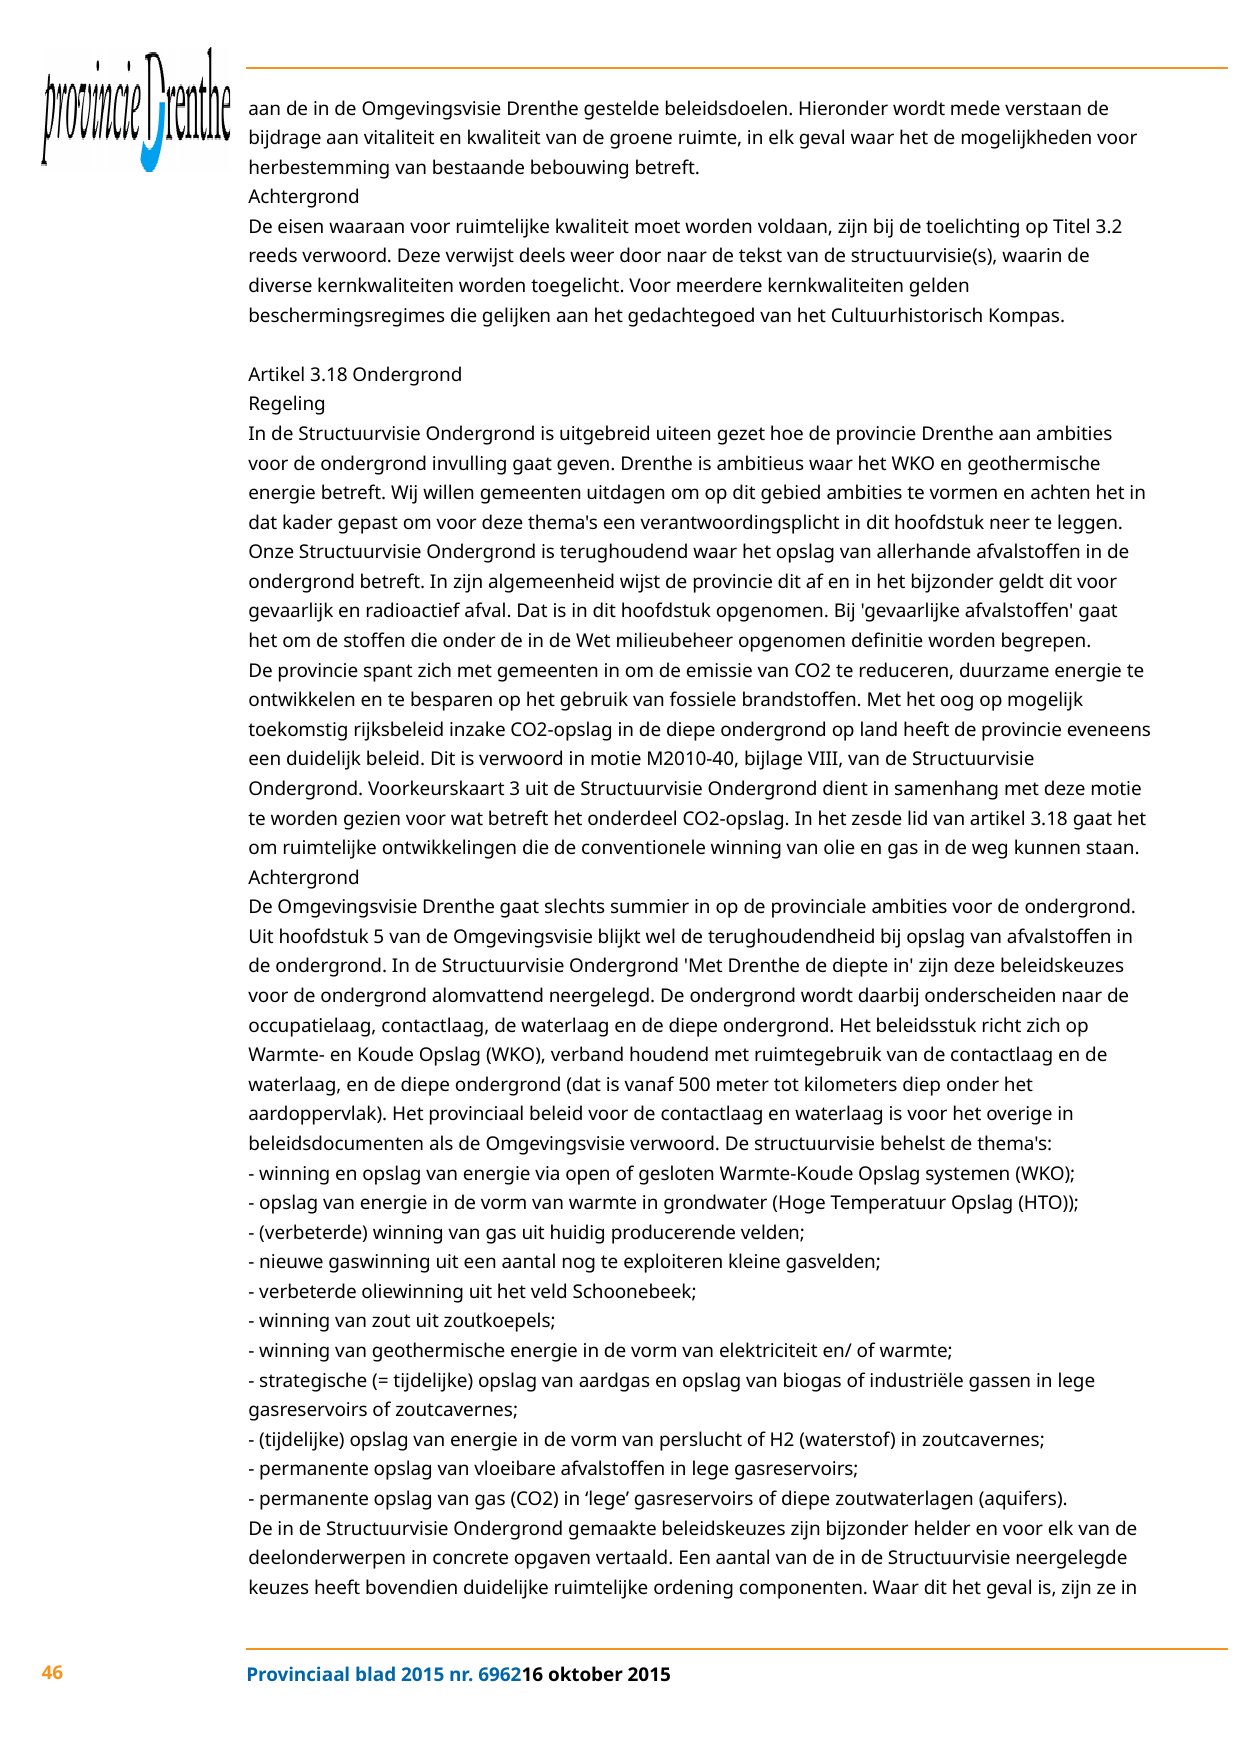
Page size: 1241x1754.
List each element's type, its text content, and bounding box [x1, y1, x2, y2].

text - opslag van energie in de vorm van warmte in grondwater (Hoge Temperatuur Opslag (HTO)); [248, 1189, 1152, 1215]
text - permanente opslag van vloeibare afvalstoffen in lege gasreservoirs; [248, 1456, 1152, 1481]
text Artikel 3.18 Ondergrond [248, 361, 1152, 387]
text - winning van geothermische energie in de vorm van elektriciteit en/ of warmte; [248, 1337, 1152, 1363]
text - winning van zout uit zoutkoepels; [248, 1308, 1152, 1333]
text De in de Structuurvisie Ondergrond gemaakte beleidskeuzes zijn bijzonder helder en voor elk van de deelonderwerpen in concrete opgaven vertaald. Een aantal van de in de Structuurvisie neergelegde keuzes heeft bovendien duidelijke ruimtelijke ordening componenten. Waar dit het geval is, zijn ze in [248, 1515, 1152, 1600]
text Regeling [248, 391, 1152, 416]
text - strategische (= tijdelijke) opslag van aardgas en opslag van biogas of industriële gassen in lege gasreservoirs of zoutcavernes; [248, 1367, 1152, 1422]
text De Omgevingsvisie Drenthe gaat slechts summier in op de provinciale ambities voor de ondergrond. Uit hoofdstuk 5 van de Omgevingsvisie blijkt wel de terughoudendheid bij opslag van afvalstoffen in de ondergrond. In de Structuurvisie Ondergrond 'Met Drenthe de diepte in' zijn deze beleidskeuzes voor de ondergrond alomvattend neergelegd. De ondergrond wordt daarbij onderscheiden naar de occupatielaag, contactlaag, de waterlaag en de diepe ondergrond. Het beleidsstuk richt zich op Warmte- en Koude Opslag (WKO), verband houdend met ruimtegebruik van de contactlaag en de waterlaag, en de diepe ondergrond (dat is vanaf 500 meter tot kilometers diep onder het aardoppervlak). Het provinciaal beleid voor de contactlaag en waterlaag is voor het overige in beleidsdocumenten als de Omgevingsvisie verwoord. De structuurvisie behelst de thema's: [248, 893, 1152, 1156]
text In de Structuurvisie Ondergrond is uitgebreid uiteen gezet hoe de provincie Drenthe aan ambities voor de ondergrond invulling gaat geven. Drenthe is ambitieus waar het WKO en geothermische energie betreft. Wij willen gemeenten uitdagen om op dit gebied ambities te vormen en achten het in dat kader gepast om voor deze thema's een verantwoordingsplicht in dit hoofdstuk neer te leggen. Onze Structuurvisie Ondergrond is terughoudend waar het opslag van allerhande afvalstoffen in de ondergrond betreft. In zijn algemeenheid wijst de provincie dit af en in het bijzonder geldt dit voor gevaarlijk en radioactief afval. Dat is in dit hoofdstuk opgenomen. Bij 'gevaarlijke afvalstoffen' gaat het om de stoffen die onder de in de Wet milieubeheer opgenomen definitie worden begrepen. [248, 420, 1152, 653]
text - (verbeterde) winning van gas uit huidig producerende velden; [248, 1219, 1152, 1245]
text aan de in de Omgevingsvisie Drenthe gestelde beleidsdoelen. Hieronder wordt mede verstaan de bijdrage aan vitaliteit en kwaliteit van de groene ruimte, in elk geval waar het de mogelijkheden voor herbestemming van bestaande bebouwing betreft. [248, 95, 1152, 180]
picture [41, 47, 231, 172]
text De provincie spant zich met gemeenten in om de emissie van CO2 te reduceren, duurzame energie te ontwikkelen en te besparen op het gebruik van fossiele brandstoffen. Met het oog op mogelijk toekomstig rijksbeleid inzake CO2-opslag in de diepe ondergrond op land heeft de provincie eveneens een duidelijk beleid. Dit is verwoord in motie M2010-40, bijlage VIII, van de Structuurvisie Ondergrond. Voorkeurskaart 3 uit de Structuurvisie Ondergrond dient in samenhang met deze motie te worden gezien voor wat betreft het onderdeel CO2-opslag. In het zesde lid van artikel 3.18 gaat het om ruimtelijke ontwikkelingen die de conventionele winning van olie en gas in de weg kunnen staan. [248, 657, 1152, 860]
text Achtergrond [248, 183, 1152, 209]
text De eisen waaraan voor ruimtelijke kwaliteit moet worden voldaan, zijn bij de toelichting op Titel 3.2 reeds verwoord. Deze verwijst deels weer door naar de tekst van de structuurvisie(s), waarin de diverse kernkwaliteiten worden toegelicht. Voor meerdere kernkwaliteiten gelden beschermingsregimes die gelijken aan het gedachtegoed van het Cultuurhistorisch Kompas. [248, 213, 1152, 328]
text Achtergrond [248, 864, 1152, 890]
text - winning en opslag van energie via open of gesloten Warmte-Koude Opslag systemen (WKO); [248, 1160, 1152, 1186]
text - verbeterde oliewinning uit het veld Schoonebeek; [248, 1278, 1152, 1304]
text - (tijdelijke) opslag van energie in de vorm van perslucht of H2 (waterstof) in zoutcavernes; [248, 1426, 1152, 1452]
text - nieuwe gaswinning uit een aantal nog te exploiteren kleine gasvelden; [248, 1248, 1152, 1274]
text - permanente opslag van gas (CO2) in ‘lege’ gasreservoirs of diepe zoutwaterlagen (aquifers). [248, 1485, 1152, 1511]
